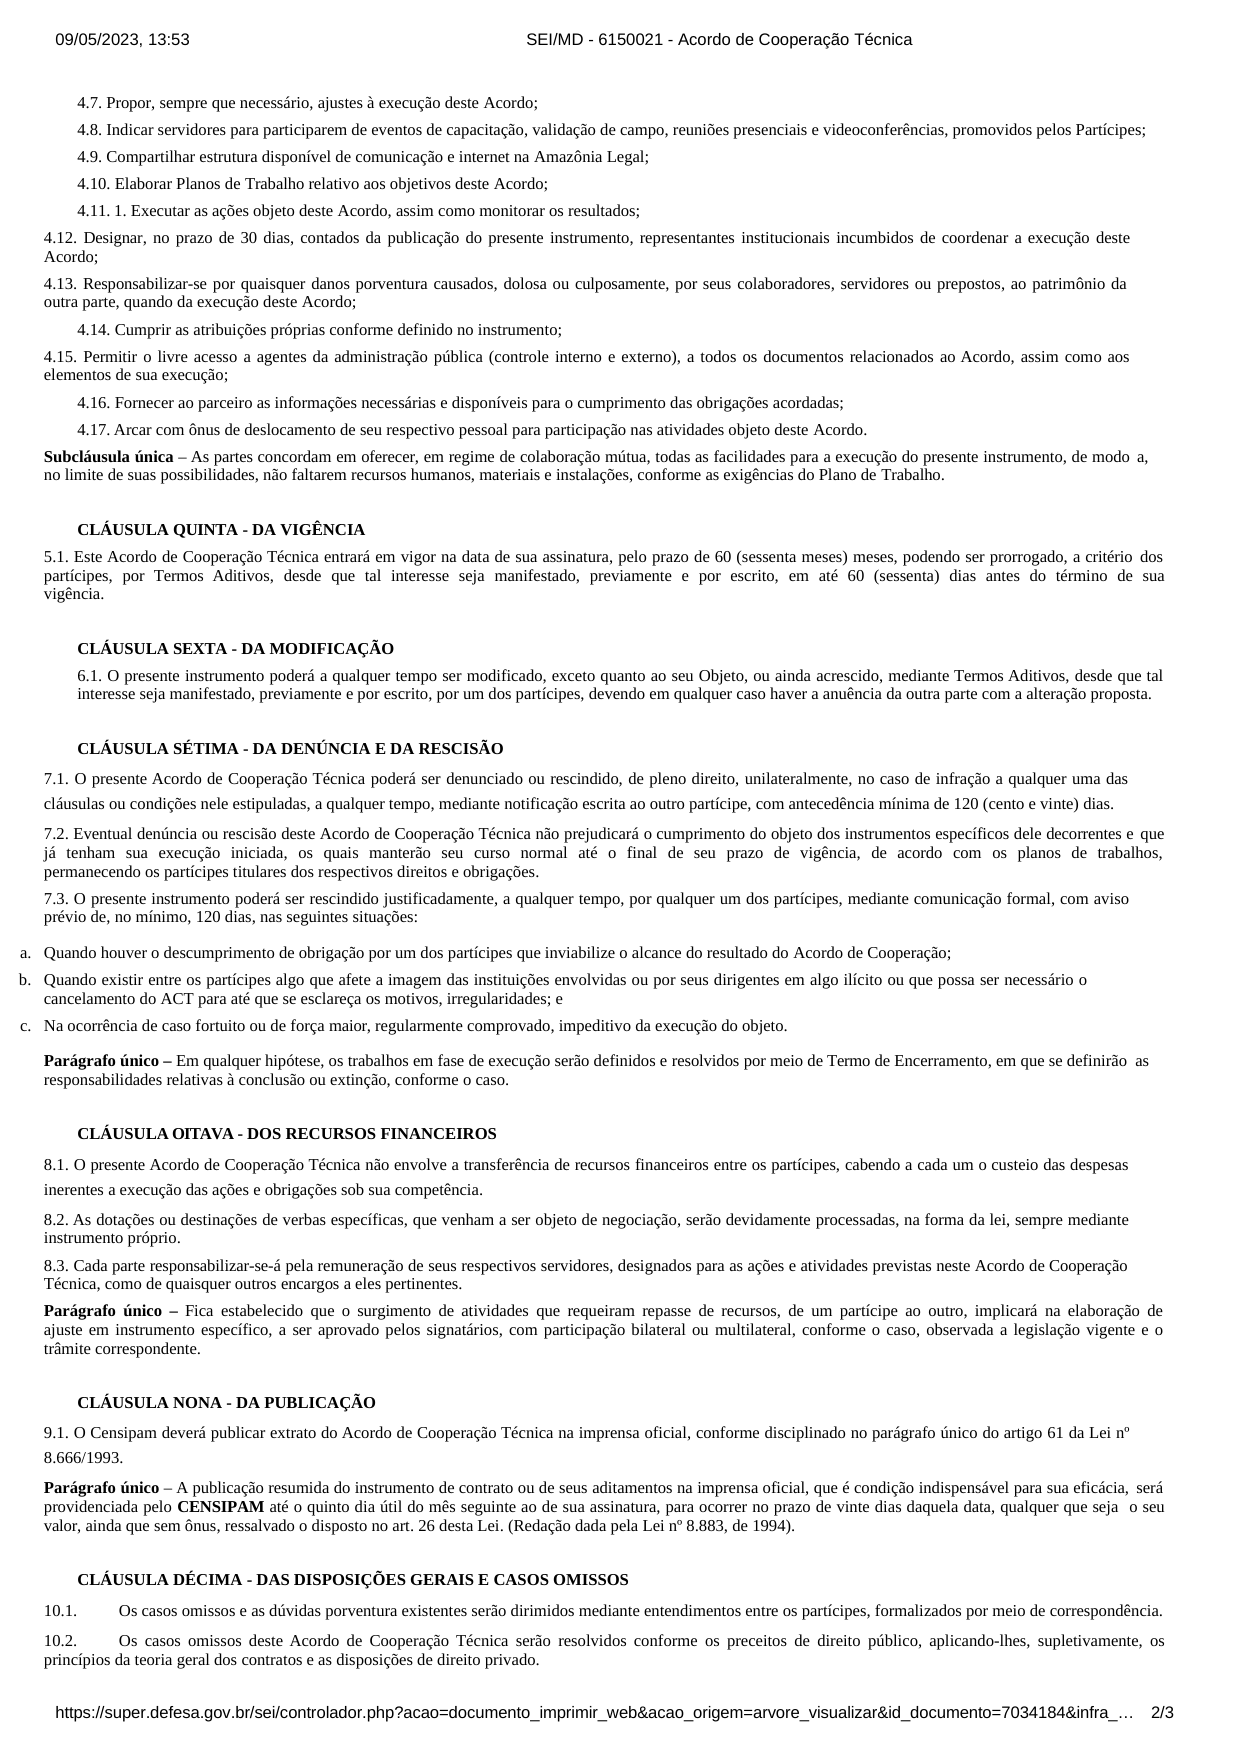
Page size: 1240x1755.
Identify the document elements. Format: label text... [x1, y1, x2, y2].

text Subcláusula única – As partes concordam em oferecer, em regime de colaboração mútua, todas as facilidades para a execução do presente instrumento, de modo a, no limite de suas possibilidades, não faltarem recursos humanos, materiais e instalações, conforme as exigências do Plano de Trabalho. [44, 447, 1165, 484]
text Parágrafo único – Fica estabelecido que o surgimento de atividades que requeiram repasse de recursos, de um partícipe ao outro, implicará na elaboração de ajuste em instrumento específico, a ser aprovado pelos signatários, com participação bilateral ou multilateral, conforme o caso, observada a legislação vigente e o trâmite correspondente. [44, 1302, 1165, 1358]
list Responsabilizar-se por quaisquer danos porventura causados, dolosa ou culposamente, por seus colaboradores, servidores ou prepostos, ao patrimônio da outra parte, quando da execução deste Acordo; [44, 274, 1165, 312]
list Fornecer ao parceiro as informações necessárias e disponíveis para o cumprimento das obrigações acordadas; [77, 392, 1196, 412]
list Cada parte responsabilizar-se-á pela remuneração de seus respectivos servidores, designados para as ações e atividades previstas neste Acordo de Cooperação Técnica, como de quaisquer outros encargos a eles pertinentes. [44, 1256, 1165, 1293]
text Parágrafo único – A publicação resumida do instrumento de contrato ou de seus aditamentos na imprensa oficial, que é condição indispensável para sua eficácia, será providenciada pelo CENSIPAM até o quinto dia útil do mês seguinte ao de sua assinatura, para ocorrer no prazo de vinte dias daquela data, qualquer que seja o seu valor, ainda que sem ônus, ressalvado o disposto no art. 26 desta Lei. (Redação dada pela Lei nº 8.883, de 1994). [44, 1479, 1165, 1535]
text 9.1. O Censipam deverá publicar extrato do Acordo de Cooperação Técnica na imprensa oficial, conforme disciplinado no parágrafo único do artigo 61 da Lei nº 8.666/1993. [44, 1423, 1165, 1467]
list Elaborar Planos de Trabalho relativo aos objetivos deste Acordo; [77, 174, 1196, 193]
text 6.1. O presente instrumento poderá a qualquer tempo ser modificado, exceto quanto ao seu Objeto, ou ainda acrescido, mediante Termos Aditivos, desde que tal interesse seja manifestado, previamente e por escrito, por um dos partícipes, devendo em qualquer caso haver a anuência da outra parte com a alteração proposta. [77, 666, 1196, 703]
list Cumprir as atribuições próprias conforme definido no instrumento; [77, 319, 1196, 339]
list O presente Acordo de Cooperação Técnica não envolve a transferência de recursos financeiros entre os partícipes, cabendo a cada um o custeio das despesas inerentes a execução das ações e obrigações sob sua competência. [44, 1154, 1165, 1198]
text CLÁUSULA QUINTA - DA VIGÊNCIA [77, 519, 1196, 539]
list O presente instrumento poderá ser rescindido justificadamente, a qualquer tempo, por qualquer um dos partícipes, mediante comunicação formal, com aviso prévio de, no mínimo, 120 dias, nas seguintes situações: [44, 889, 1165, 927]
text CLÁUSULA SÉTIMA - DA DENÚNCIA E DA RESCISÃO [77, 738, 1196, 758]
list Os casos omissos deste Acordo de Cooperação Técnica serão resolvidos conforme os preceitos de direito público, aplicando-lhes, supletivamente, os princípios da teoria geral dos contratos e as disposições de direito privado. [44, 1631, 1165, 1669]
text Parágrafo único – Em qualquer hipótese, os trabalhos em fase de execução serão definidos e resolvidos por meio de Termo de Encerramento, em que se definirão as responsabilidades relativas à conclusão ou extinção, conforme o caso. [44, 1052, 1165, 1089]
list Indicar servidores para participarem de eventos de capacitação, validação de campo, reuniões presenciais e videoconferências, promovidos pelos Partícipes; [77, 119, 1196, 139]
text CLÁUSULA DÉCIMA - DAS DISPOSIÇÕES GERAIS E CASOS OMISSOS [77, 1570, 1196, 1589]
list 1. Executar as ações objeto deste Acordo, assim como monitorar os resultados; [77, 201, 1196, 220]
list Propor, sempre que necessário, ajustes à execução deste Acordo; [77, 92, 1196, 112]
text CLÁUSULA SEXTA - DA MODIFICAÇÃO [77, 638, 1196, 658]
list Na ocorrência de caso fortuito ou de força maior, regularmente comprovado, impeditivo da execução do objeto. [20, 1016, 1196, 1035]
list Arcar com ônus de deslocamento de seu respectivo pessoal para participação nas atividades objeto deste Acordo. [77, 419, 1196, 439]
text CLÁUSULA OITAVA - DOS RECURSOS FINANCEIROS [77, 1124, 1196, 1143]
text CLÁUSULA NONA - DA PUBLICAÇÃO [77, 1393, 1196, 1412]
list As dotações ou destinações de verbas específicas, que venham a ser objeto de negociação, serão devidamente processadas, na forma da lei, sempre mediante instrumento próprio. [44, 1210, 1165, 1248]
list Quando houver o descumprimento de obrigação por um dos partícipes que inviabilize o alcance do resultado do Acordo de Cooperação; [20, 943, 1196, 962]
list Designar, no prazo de 30 dias, contados da publicação do presente instrumento, representantes institucionais incumbidos de coordenar a execução deste Acordo; [44, 228, 1165, 266]
list O presente Acordo de Cooperação Técnica poderá ser denunciado ou rescindido, de pleno direito, unilateralmente, no caso de infração a qualquer uma das cláusulas ou condições nele estipuladas, a qualquer tempo, mediante notificação escrita ao outro partícipe, com antecedência mínima de 120 (cento e vinte) dias. [44, 769, 1165, 813]
list Permitir o livre acesso a agentes da administração pública (controle interno e externo), a todos os documentos relacionados ao Acordo, assim como aos elementos de sua execução; [44, 347, 1165, 384]
list Compartilhar estrutura disponível de comunicação e internet na Amazônia Legal; [77, 147, 1196, 166]
list Quando existir entre os partícipes algo que afete a imagem das instituições envolvidas ou por seus dirigentes em algo ilícito ou que possa ser necessário o cancelamento do ACT para até que se esclareça os motivos, irregularidades; e [19, 970, 1165, 1008]
text 5.1. Este Acordo de Cooperação Técnica entrará em vigor na data de sua assinatura, pelo prazo de 60 (sessenta meses) meses, podendo ser prorrogado, a critério dos partícipes, por Termos Aditivos, desde que tal interesse seja manifestado, previamente e por escrito, em até 60 (sessenta) dias antes do término de sua vigência. [44, 547, 1165, 603]
list Os casos omissos e as dúvidas porventura existentes serão dirimidos mediante entendimentos entre os partícipes, formalizados por meio de correspondência. [44, 1600, 1196, 1619]
list Eventual denúncia ou rescisão deste Acordo de Cooperação Técnica não prejudicará o cumprimento do objeto dos instrumentos específicos dele decorrentes e que já tenham sua execução iniciada, os quais manterão seu curso normal até o final de seu prazo de vigência, de acordo com os planos de trabalhos, permanecendo os partícipes titulares dos respectivos direitos e obrigações. [44, 824, 1165, 881]
